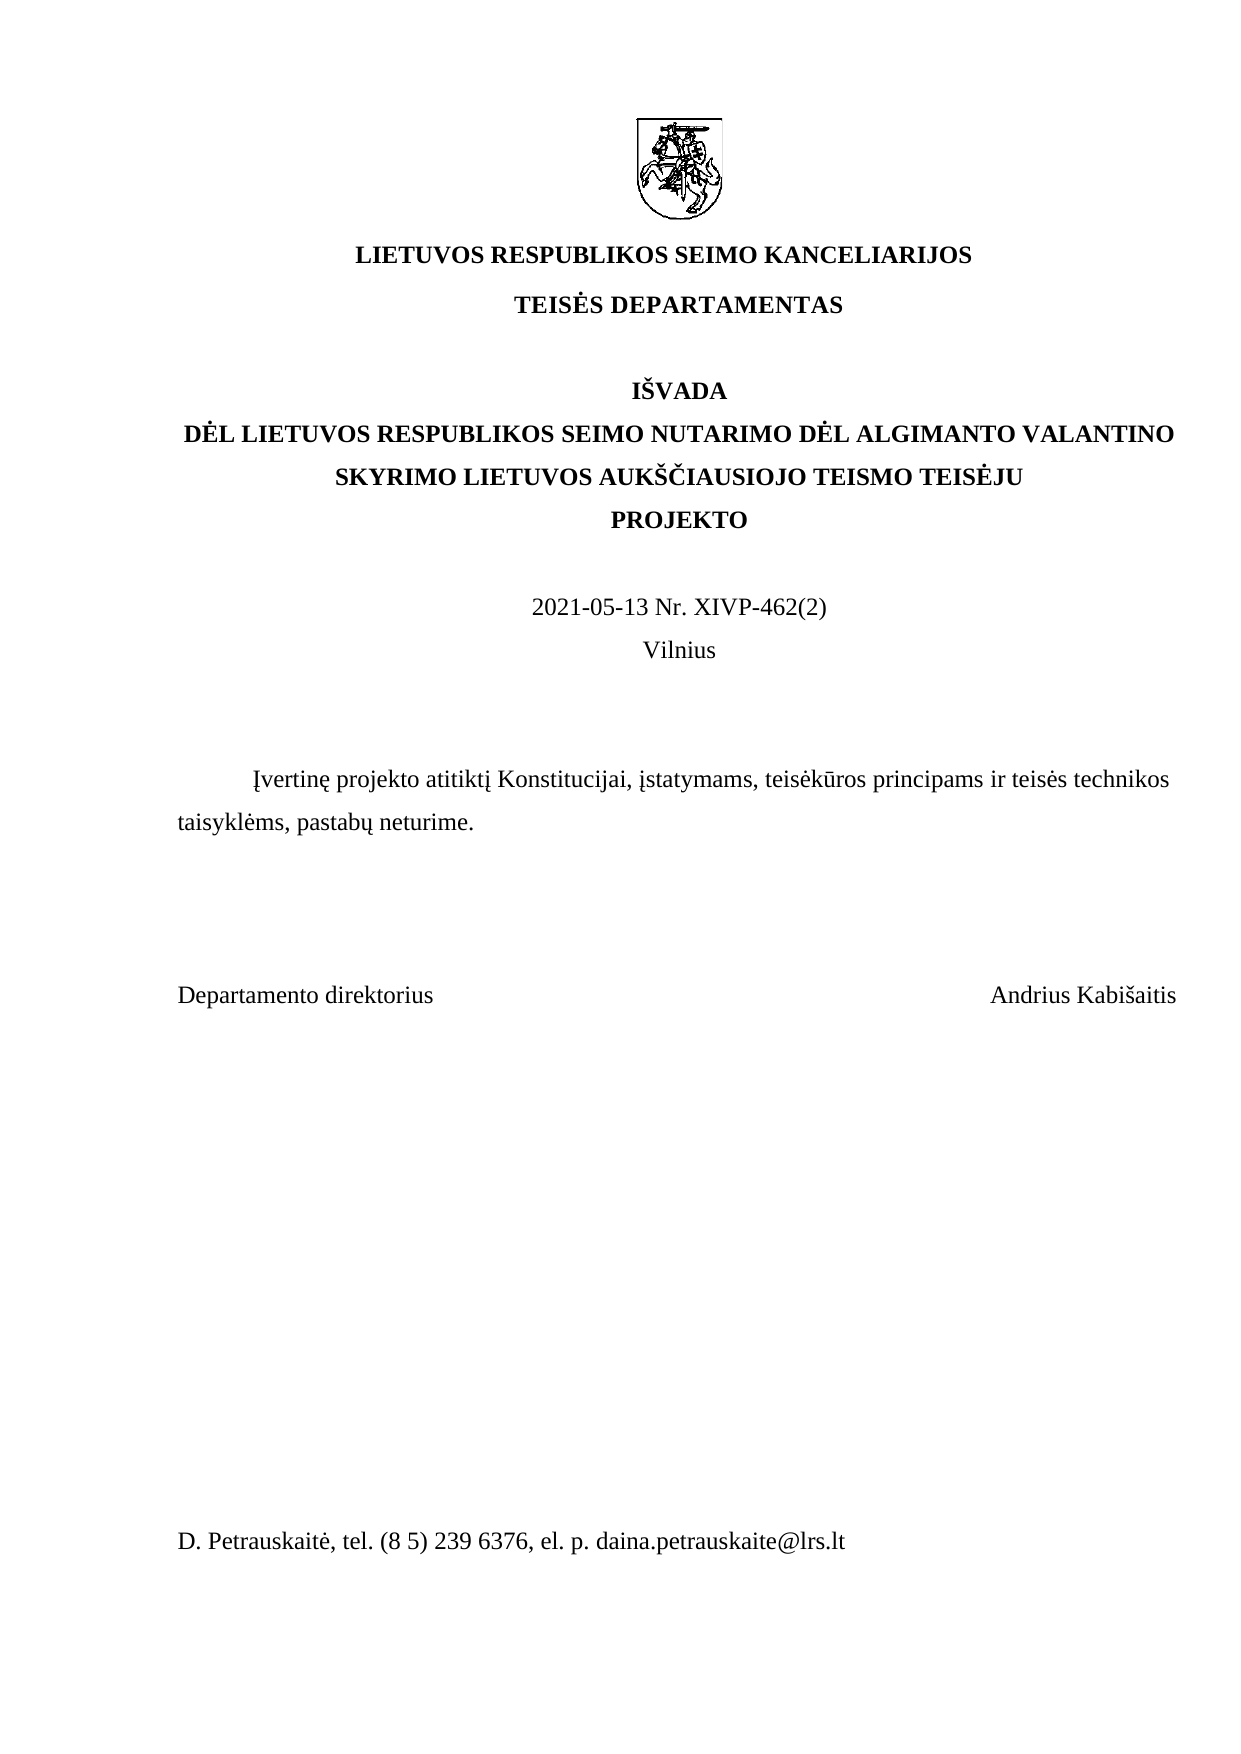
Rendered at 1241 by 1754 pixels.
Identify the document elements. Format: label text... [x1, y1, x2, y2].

text Įvertinę projekto atitiktį Konstitucijai, įstatymams, teisėkūros principams ir teisės technikos taisyklėms, pastabų neturime. [177, 764, 1181, 836]
text TEISĖS DEPARTAMENTAS [177, 290, 1180, 319]
text 2021-05-13 Nr. XIVP-462(2) [177, 592, 1181, 621]
text IŠVADA [177, 376, 1181, 405]
text PROJEKTO [177, 506, 1181, 534]
text LIETUVOS RESPUBLIKOS SEIMO KANCELIARIJOS [177, 241, 1151, 269]
text D. Petrauskaitė, tel. (8 5) 239 6376, el. p. daina.petrauskaite@lrs.lt [177, 1526, 1181, 1555]
text DĖL LIETUVOS RESPUBLIKOS SEIMO NUTARIMO DĖL ALGIMANTO VALANTINO SKYRIMO LIETUVOS AUKŠČIAUSIOJO TEISMO TEISĖJU [177, 419, 1181, 491]
text Vilnius [177, 635, 1181, 664]
text Departamento direktorius Andrius Kabišaitis [177, 980, 1181, 1009]
